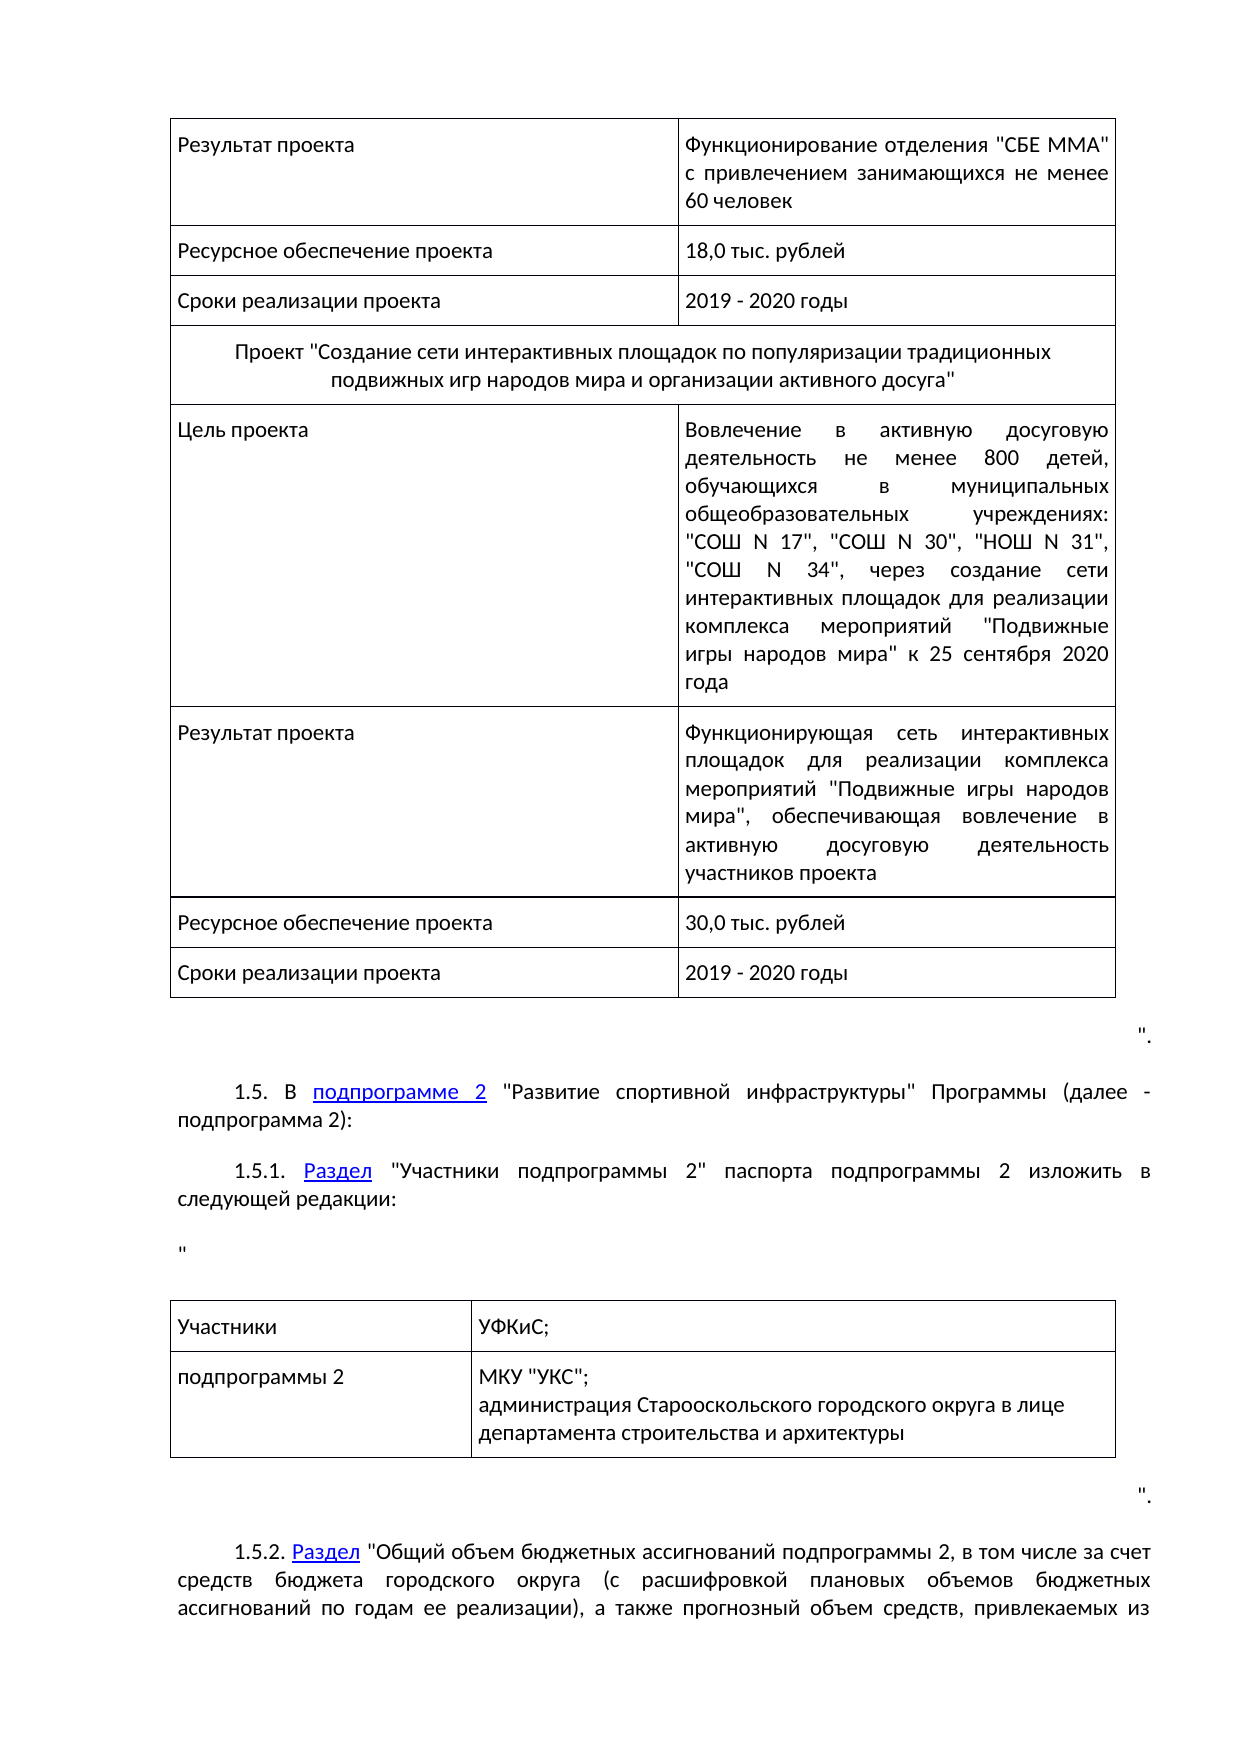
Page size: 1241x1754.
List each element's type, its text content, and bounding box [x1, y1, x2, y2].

table_cell подпрограммы 2 [171, 1352, 471, 1457]
text 1.5. В подпрограмме 2 "Развитие спортивной инфраструктуры" Программы (далее - подпрограмма 2): [177, 1077, 1152, 1133]
table_cell МКУ "УКС"; администрация Старооскольского городского округа в лице департамента строительства и архитектуры [472, 1352, 1115, 1457]
table_cell Сроки реализации проекта [171, 276, 678, 325]
table_cell 18,0 тыс. рублей [679, 226, 1115, 275]
table_cell 2019 - 2020 годы [679, 948, 1115, 997]
text ". [177, 1021, 1152, 1049]
table_cell Результат проекта [171, 119, 678, 224]
text 1.5.2. Раздел "Общий объем бюджетных ассигнований подпрограммы 2, в том числе за счет средств бюджета городского округа (с расшифровкой плановых объемов бюджетных ассигнований по годам ее реализации), а также прогнозный объем средств, привлекаемых из [177, 1537, 1152, 1621]
table_cell Проект "Создание сети интерактивных площадок по популяризации традиционных подвижных игр народов мира и организации активного досуга" [171, 326, 1115, 403]
table_cell 2019 - 2020 годы [679, 276, 1115, 325]
table_cell Функционирование отделения "СБЕ ММА" с привлечением занимающихся не менее 60 человек [679, 119, 1115, 224]
table_cell Сроки реализации проекта [171, 948, 678, 997]
table_cell Ресурсное обеспечение проекта [171, 226, 678, 275]
table_cell 30,0 тыс. рублей [679, 898, 1115, 947]
table_header Участники [171, 1301, 471, 1351]
table_cell Цель проекта [171, 405, 678, 706]
table_cell Вовлечение в активную досуговую деятельность не менее 800 детей, обучающихся в муниципальных общеобразовательных учреждениях: "СОШ N 17", "СОШ N 30", "НОШ N 31", "СОШ N 34", через создание сети интерактивных площадок для реализации комплекса мероприятий "Подвижные игры народов мира" к 25 сентября 2020 года [679, 405, 1115, 706]
text " [177, 1240, 1152, 1268]
text 1.5.1. Раздел "Участники подпрограммы 2" паспорта подпрограммы 2 изложить в следующей редакции: [177, 1156, 1152, 1212]
table_cell Результат проекта [171, 707, 678, 896]
table_header УФКиС; [472, 1301, 1115, 1351]
table_cell Функционирующая сеть интерактивных площадок для реализации комплекса мероприятий "Подвижные игры народов мира", обеспечивающая вовлечение в активную досуговую деятельность участников проекта [679, 707, 1115, 896]
text ". [177, 1481, 1152, 1509]
table_cell Ресурсное обеспечение проекта [171, 898, 678, 947]
